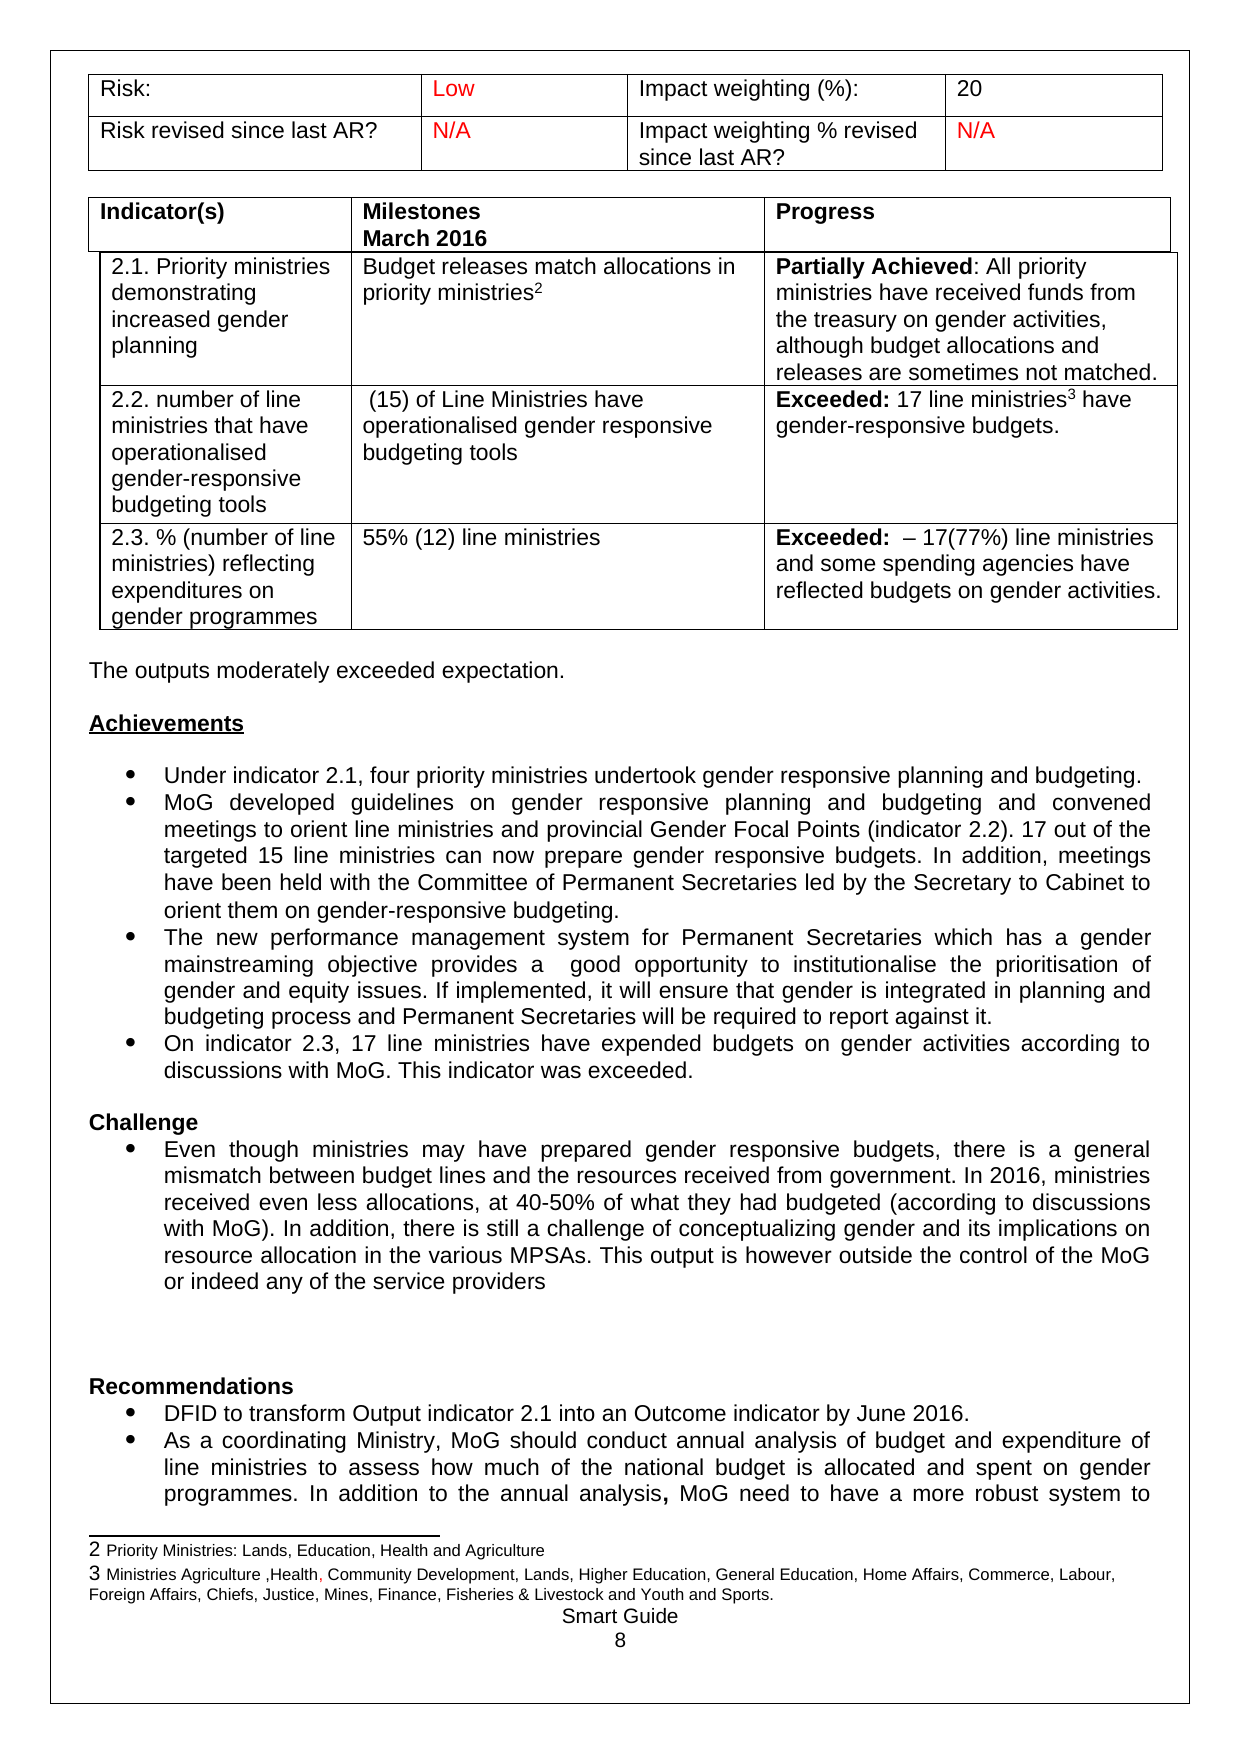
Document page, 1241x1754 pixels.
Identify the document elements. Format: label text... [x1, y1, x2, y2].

table_cell N/A [422, 117, 627, 170]
table_header Partially Achieved: All priority ministries have received funds from the treasury on gender activities, although budget allocations and releases are sometimes not matched. [765, 253, 1177, 385]
list As a coordinating Ministry, MoG should conduct annual analysis of budget and expenditure of line ministries to assess how much of the national budget is allocated and spent on gender programmes. In addition to the annual analysis, MoG need to have a more robust system to [126, 1427, 1152, 1506]
text Recommendations [89, 1373, 1152, 1400]
table_cell Low [422, 75, 627, 116]
table_cell Impact weighting % revised since last AR? [628, 117, 945, 170]
table_cell N/A [946, 117, 1162, 170]
table_cell Risk revised since last AR? [89, 117, 421, 170]
table_cell Exceeded: 17 line ministries have gender-responsive budgets. [765, 386, 1177, 523]
text Challenge [89, 1109, 1152, 1136]
table_header Progress [765, 198, 1170, 251]
table_cell 2.2. number of line ministries that have operationalised gender-responsive budgeting tools [101, 386, 351, 523]
list DFID to transform Output indicator 2.1 into an Outcome indicator by June 2016. [126, 1400, 1152, 1427]
table_header Indicator(s) [89, 198, 351, 251]
table_cell 20 [946, 75, 1162, 116]
table_cell Exceeded: – 17(77%) line ministries and some spending agencies have reflected budgets on gender activities. [765, 524, 1177, 629]
list MoG developed guidelines on gender responsive planning and budgeting and convened meetings to orient line ministries and provincial Gender Focal Points (indicator 2.2). 17 out of the targeted 15 line ministries can now prepare gender responsive budgets. In addition, meetings have been held with the Committee of Permanent Secretaries led by the Secretary to Cabinet to orient them on gender-responsive budgeting. [126, 789, 1152, 924]
text The outputs moderately exceeded expectation. [89, 657, 1152, 683]
list On indicator 2.3, 17 line ministries have expended budgets on gender activities according to discussions with MoG. This indicator was exceeded. [126, 1030, 1152, 1083]
list Under indicator 2.1, four priority ministries undertook gender responsive planning and budgeting. [126, 762, 1152, 789]
table_cell (15) of Line Ministries have operationalised gender responsive budgeting tools [352, 386, 764, 523]
table_header 2.1. Priority ministries demonstrating increased gender planning [101, 253, 351, 385]
table_header Milestones March 2016 [352, 198, 764, 251]
text Achievements [89, 709, 1152, 736]
list Even though ministries may have prepared gender responsive budgets, there is a general mismatch between budget lines and the resources received from government. In 2016, ministries received even less allocations, at 40-50% of what they had budgeted (according to discussions with MoG). In addition, there is still a challenge of conceptualizing gender and its implications on resource allocation in the various MPSAs. This output is however outside the control of the MoG or indeed any of the service providers [126, 1136, 1152, 1294]
table_cell Risk: [89, 75, 421, 116]
table_header Budget releases match allocations in priority ministries [352, 253, 764, 385]
table_cell Impact weighting (%): [628, 75, 945, 116]
table_cell 55% (12) line ministries [352, 524, 764, 629]
list The new performance management system for Permanent Secretaries which has a gender mainstreaming objective provides a good opportunity to institutionalise the prioritisation of gender and equity issues. If implemented, it will ensure that gender is integrated in planning and budgeting process and Permanent Secretaries will be required to report against it. [126, 924, 1152, 1030]
table_cell 2.3. % (number of line ministries) reflecting expenditures on gender programmes [101, 524, 351, 629]
